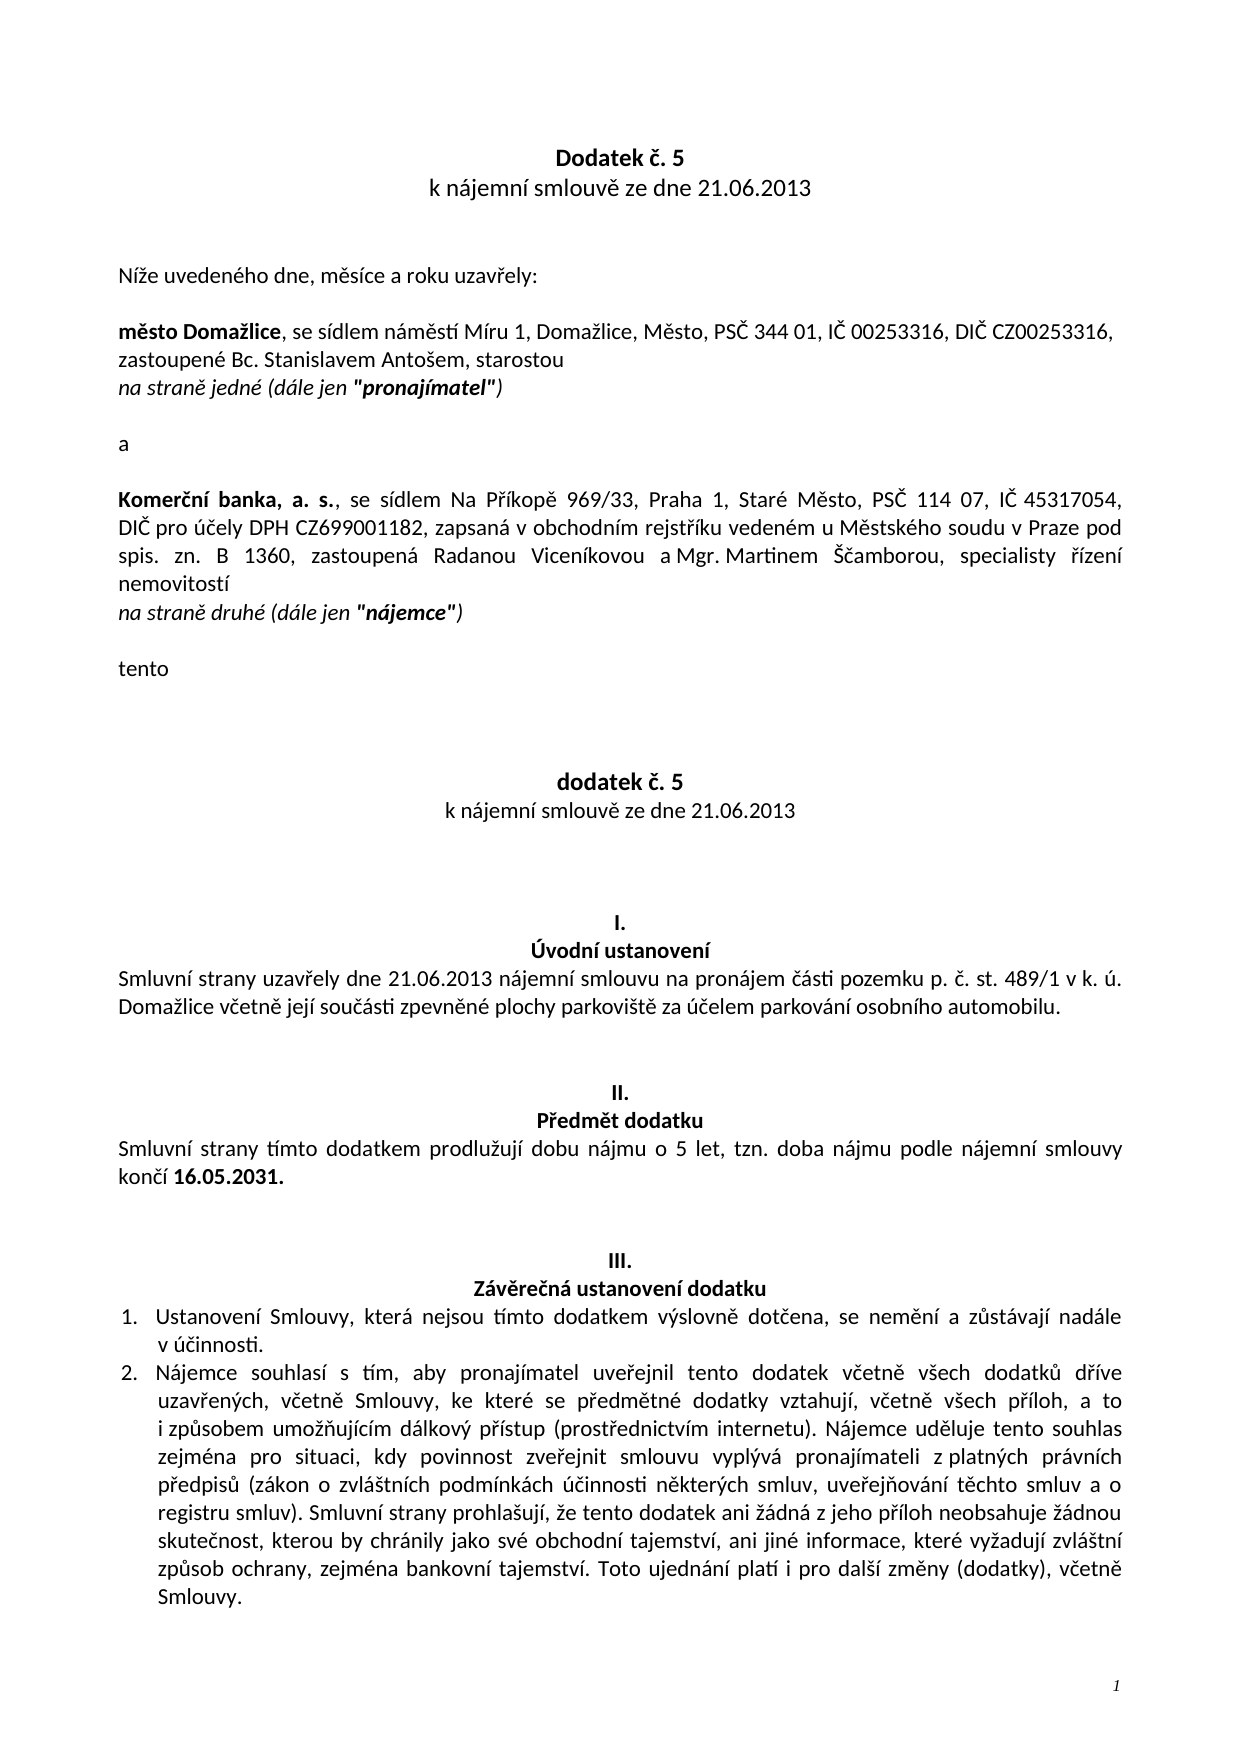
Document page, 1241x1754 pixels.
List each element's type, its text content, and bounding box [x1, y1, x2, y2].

text Závěrečná ustanovení dodatku [118, 1274, 1122, 1302]
text I. [118, 908, 1122, 936]
list Nájemce souhlasí s tím, aby pronajímatel uveřejnil tento dodatek včetně všech dodatků dříve uzavřených, včetně Smlouvy, ke které se předmětné dodatky vztahují, včetně všech příloh, a to i způsobem umožňujícím dálkový přístup (prostřednictvím internetu). Nájemce uděluje tento souhlas zejména pro situaci, kdy povinnost zveřejnit smlouvu vyplývá pronajímateli z platných právních předpisů (zákon o zvláštních podmínkách účinnosti některých smluv, uveřejňování těchto smluv a o registru smluv). Smluvní strany prohlašují, že tento dodatek ani žádná z jeho příloh neobsahuje žádnou skutečnost, kterou by chránily jako své obchodní tajemství, ani jiné informace, které vyžadují zvláštní způsob ochrany, zejména bankovní tajemství. Toto ujednání platí i pro další změny (dodatky), včetně Smlouvy. [121, 1358, 1122, 1610]
text Dodatek č. 5 [118, 142, 1122, 172]
text na straně jedné (dále jen "pronajímatel") [118, 373, 1122, 401]
text Níže uvedeného dne, měsíce a roku uzavřely: [118, 261, 1122, 289]
text k nájemní smlouvě ze dne 21.06.2013 [118, 172, 1122, 203]
text II. [118, 1078, 1122, 1106]
text k nájemní smlouvě ze dne 21.06.2013 [118, 796, 1122, 824]
text Komerční banka, a. s., se sídlem Na Příkopě 969/33, Praha 1, Staré Město, PSČ 114 07, IČ 45317054, DIČ pro účely DPH CZ699001182, zapsaná v obchodním rejstříku vedeném u Městského soudu v Praze pod spis. zn. B 1360, zastoupená Radanou Viceníkovou a Mgr. Martinem Ščamborou, specialisty řízení nemovitostí [118, 486, 1122, 598]
text město Domažlice, se sídlem náměstí Míru 1, Domažlice, Město, PSČ 344 01, IČ 00253316, DIČ CZ00253316, zastoupené Bc. Stanislavem Antošem, starostou [118, 317, 1122, 373]
text III. [118, 1246, 1122, 1274]
list Ustanovení Smlouvy, která nejsou tímto dodatkem výslovně dotčena, se nemění a zůstávají nadále v účinnosti. [121, 1302, 1122, 1358]
text Smluvní strany uzavřely dne 21.06.2013 nájemní smlouvu na pronájem části pozemku p. č. st. 489/1 v k. ú. Domažlice včetně její součásti zpevněné plochy parkoviště za účelem parkování osobního automobilu. [118, 964, 1122, 1020]
text tento [118, 654, 1122, 682]
text dodatek č. 5 [118, 766, 1122, 796]
text na straně druhé (dále jen "nájemce") [118, 598, 1122, 626]
text a [118, 429, 1122, 457]
text Předmět dodatku [118, 1106, 1122, 1134]
text Úvodní ustanovení [118, 936, 1122, 964]
text Smluvní strany tímto dodatkem prodlužují dobu nájmu o 5 let, tzn. doba nájmu podle nájemní smlouvy končí 16.05.2031. [118, 1134, 1122, 1190]
